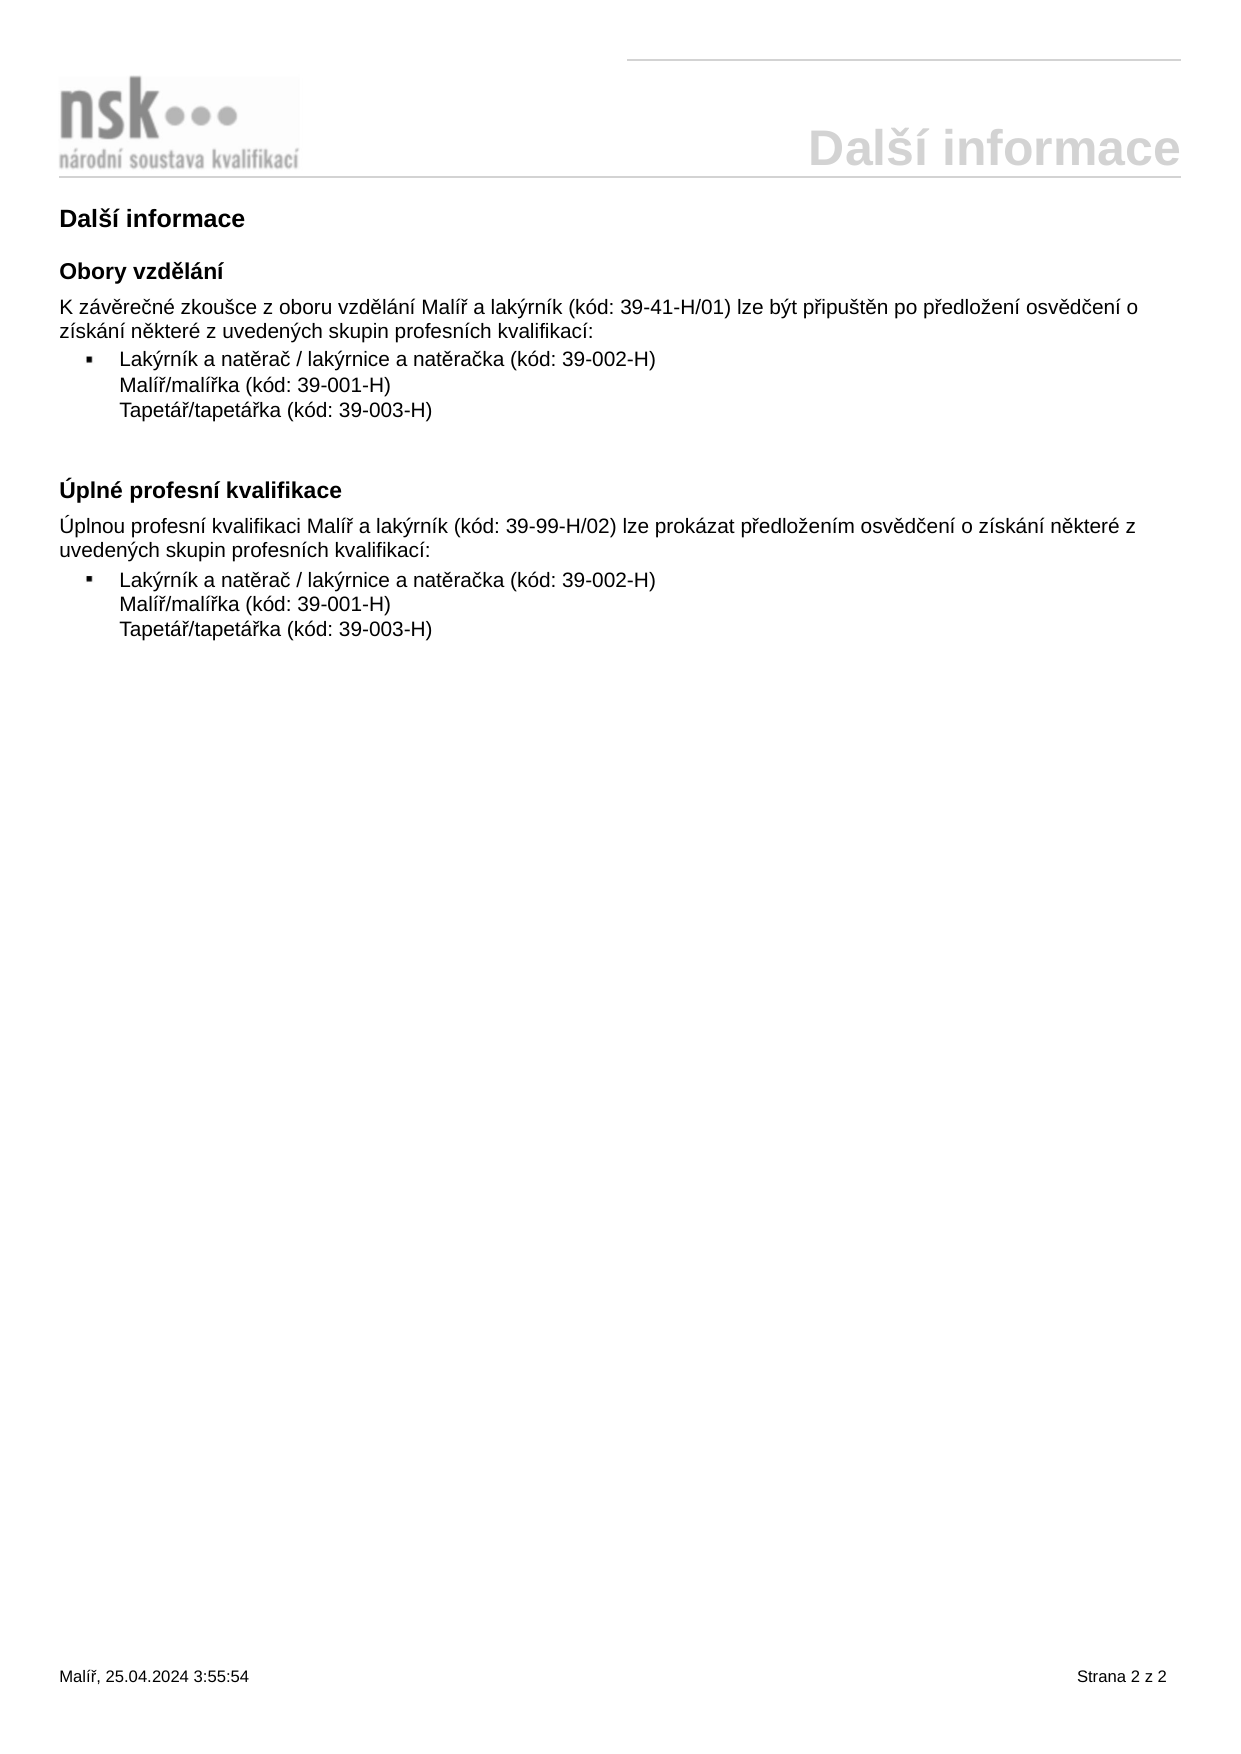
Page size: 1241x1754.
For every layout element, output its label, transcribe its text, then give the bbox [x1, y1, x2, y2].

table_cell [119, 974, 482, 1274]
table_cell [119, 171, 482, 176]
table_cell [59, 1466, 119, 1658]
table_cell [627, 343, 861, 347]
table_cell [627, 1274, 861, 1466]
table_cell [119, 641, 482, 674]
table_cell [861, 974, 1167, 1274]
table_cell [861, 1466, 1167, 1658]
table_cell [627, 641, 861, 674]
table_cell [119, 1466, 482, 1658]
table_cell [861, 343, 1167, 347]
table_cell Lakýrník a natěrač / lakýrnice a natěračka (kód: 39-002-H) [119, 568, 1181, 592]
table_cell [861, 562, 1167, 568]
table_cell [482, 974, 619, 1274]
table_cell [59, 373, 119, 398]
table_cell [119, 455, 482, 467]
table_cell [1167, 641, 1181, 674]
table_cell [619, 562, 627, 568]
table_cell Obory vzdělání [59, 248, 1181, 295]
table_cell [482, 641, 619, 674]
table_cell [627, 455, 861, 467]
table_cell [482, 343, 619, 347]
table_cell [619, 1466, 627, 1658]
table_cell Tapetář/tapetářka (kód: 39-003-H) [119, 617, 1181, 641]
table_cell [619, 194, 627, 200]
table_cell [1167, 1658, 1181, 1694]
table_cell [619, 455, 627, 467]
table_cell [482, 455, 619, 467]
table_cell Tapetář/tapetářka (kód: 39-003-H) [119, 398, 1181, 422]
table_cell [620, 59, 627, 170]
table_cell [482, 236, 619, 248]
table_cell [861, 1274, 1167, 1466]
table_cell [627, 422, 861, 455]
table_cell [861, 641, 1167, 674]
table_cell Malíř/malířka (kód: 39-001-H) [119, 373, 1181, 398]
table_cell [1167, 194, 1181, 200]
table_cell [1167, 455, 1181, 467]
table_cell [59, 171, 119, 176]
table_cell [619, 422, 627, 455]
table_cell [861, 455, 1167, 467]
picture [59, 567, 119, 591]
table_cell [861, 422, 1167, 455]
table_cell [482, 422, 619, 455]
table_cell [1167, 674, 1181, 974]
table_cell [59, 194, 119, 200]
table_cell [119, 422, 482, 455]
table_cell Úplnou profesní kvalifikaci Malíř a lakýrník (kód: 39-99-H/02) lze prokázat předložením osvědčení o získání některé z uvedených skupin profesních kvalifikací: [59, 514, 1181, 562]
table_cell [59, 398, 119, 422]
table_cell [59, 236, 119, 248]
table_cell [627, 194, 861, 200]
table_cell [119, 194, 482, 200]
table_cell [59, 974, 119, 1274]
picture [59, 347, 119, 372]
table_cell [619, 641, 627, 674]
table_cell [627, 236, 861, 248]
table_cell [861, 674, 1167, 974]
table_cell [619, 974, 627, 1274]
table_cell [627, 674, 861, 974]
table_cell Malíř/malířka (kód: 39-001-H) [119, 592, 1181, 617]
table_cell [619, 236, 627, 248]
table_cell Další informace [59, 200, 1181, 236]
table_cell [482, 1466, 619, 1658]
table_cell [1167, 974, 1181, 1274]
table_cell Další informace [627, 61, 1181, 176]
table_cell [119, 343, 482, 347]
table_cell [627, 974, 861, 1274]
table_cell [59, 617, 119, 641]
table_cell [59, 422, 119, 455]
table_cell [119, 674, 482, 974]
table_cell [482, 1274, 619, 1466]
table_cell K závěrečné zkoušce z oboru vzdělání Malíř a lakýrník (kód: 39-41-H/01) lze být připuštěn po předložení osvědčení o získání některé z uvedených skupin profesních kvalifikací: [59, 295, 1181, 343]
table_cell [861, 194, 1167, 200]
table_cell [59, 592, 119, 617]
table_cell [861, 236, 1167, 248]
table_cell [59, 455, 119, 467]
table_cell [627, 562, 861, 568]
table_cell Úplné profesní kvalifikace [59, 467, 1181, 513]
table_cell [1167, 422, 1181, 455]
table_cell [59, 562, 119, 567]
table_cell [119, 1274, 482, 1466]
table_cell [119, 562, 482, 568]
table_cell [1167, 1274, 1181, 1466]
table_cell [619, 170, 627, 176]
table_cell [482, 194, 619, 200]
table_cell [482, 562, 619, 568]
table_cell [59, 343, 119, 347]
table_cell [119, 236, 482, 248]
table_cell Strana 2 z 2 [861, 1658, 1167, 1694]
table_cell [482, 171, 619, 176]
table_cell [1167, 1466, 1181, 1658]
table_cell [619, 674, 627, 974]
table_cell [59, 178, 1181, 194]
table_cell [59, 674, 119, 974]
table_cell [1167, 343, 1181, 347]
table_cell [1167, 562, 1181, 568]
table_cell [1167, 236, 1181, 248]
table_cell [627, 1466, 861, 1658]
table_cell Lakýrník a natěrač / lakýrnice a natěračka (kód: 39-002-H) [119, 347, 1181, 373]
picture [58, 59, 620, 171]
table_cell [59, 641, 119, 674]
table_cell Malíř, 25.04.2024 3:55:54 [59, 1658, 861, 1694]
table_cell [482, 674, 619, 974]
table_cell [619, 1274, 627, 1466]
table_cell [59, 1274, 119, 1466]
